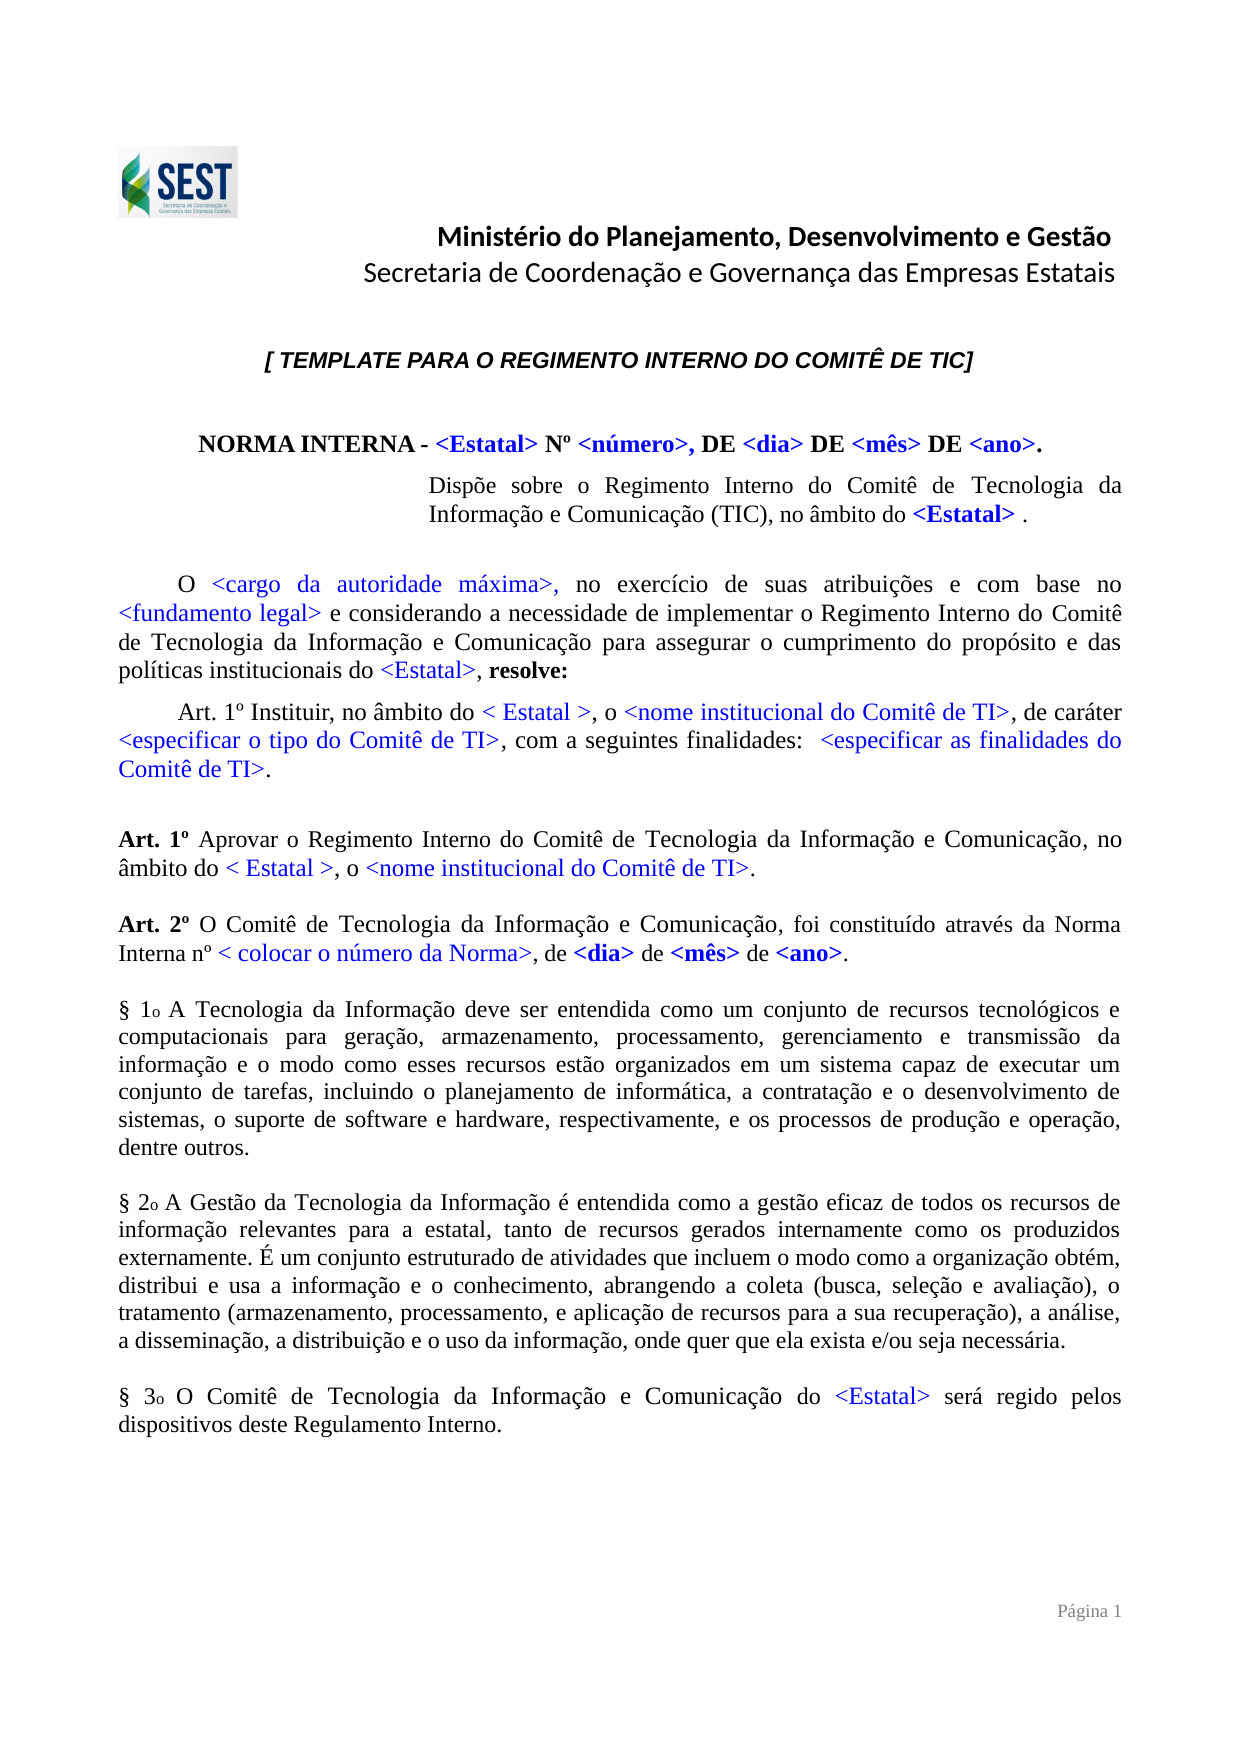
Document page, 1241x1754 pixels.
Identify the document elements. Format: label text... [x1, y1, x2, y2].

text Dispõe sobre o Regimento Interno do Comitê de Tecnologia da Informação e Comunicação (TIC), no âmbito do <Estatal> . [428, 471, 1122, 528]
text § 3o O Comitê de Tecnologia da Informação e Comunicação do <Estatal> será regido pelos dispositivos deste Regulamento Interno. [118, 1381, 1122, 1437]
text Art. 2º O Comitê de Tecnologia da Informação e Comunicação, foi constituído através da Norma Interna nº < colocar o número da Norma>, de <dia> de <mês> de <ano>. [118, 909, 1122, 967]
text Art. 1º Instituir, no âmbito do < Estatal >, o <nome institucional do Comitê de TI>, de caráter <especificar o tipo do Comitê de TI>, com a seguintes finalidades: <especificar as finalidades do Comitê de TI>. [118, 697, 1122, 783]
text § 2o A Gestão da Tecnologia da Informação é entendida como a gestão eficaz de todos os recursos de informação relevantes para a estatal, tanto de recursos gerados internamente como os produzidos externamente. É um conjunto estruturado de atividades que incluem o modo como a organização obtém, distribui e usa a informação e o conhecimento, abrangendo a coleta (busca, seleção e avaliação), o tratamento (armazenamento, processamento, e aplicação de recursos para a sua recuperação), a análise, a disseminação, a distribuição e o uso da informação, onde quer que ela exista e/ou seja necessária. [118, 1188, 1122, 1353]
text § 1o A Tecnologia da Informação deve ser entendida como um conjunto de recursos tecnológicos e computacionais para geração, armazenamento, processamento, gerenciamento e transmissão da informação e o modo como esses recursos estão organizados em um sistema capaz de executar um conjunto de tarefas, incluindo o planejamento de informática, a contratação e o desenvolvimento de sistemas, o suporte de software e hardware, respectivamente, e os processos de produção e operação, dentre outros. [118, 994, 1122, 1160]
text O <cargo da autoridade máxima>, no exercício de suas atribuições e com base no <fundamento legal> e considerando a necessidade de implementar o Regimento Interno do Comitê de Tecnologia da Informação e Comunicação para assegurar o cumprimento do propósito e das políticas institucionais do <Estatal>, resolve: [118, 569, 1122, 684]
text NORMA INTERNA - <Estatal> Nº <número>, DE <dia> DE <mês> DE <ano>. [118, 429, 1122, 458]
text Art. 1º Aprovar o Regimento Interno do Comitê de Tecnologia da Informação e Comunicação, no âmbito do < Estatal >, o <nome institucional do Comitê de TI>. [118, 824, 1122, 882]
